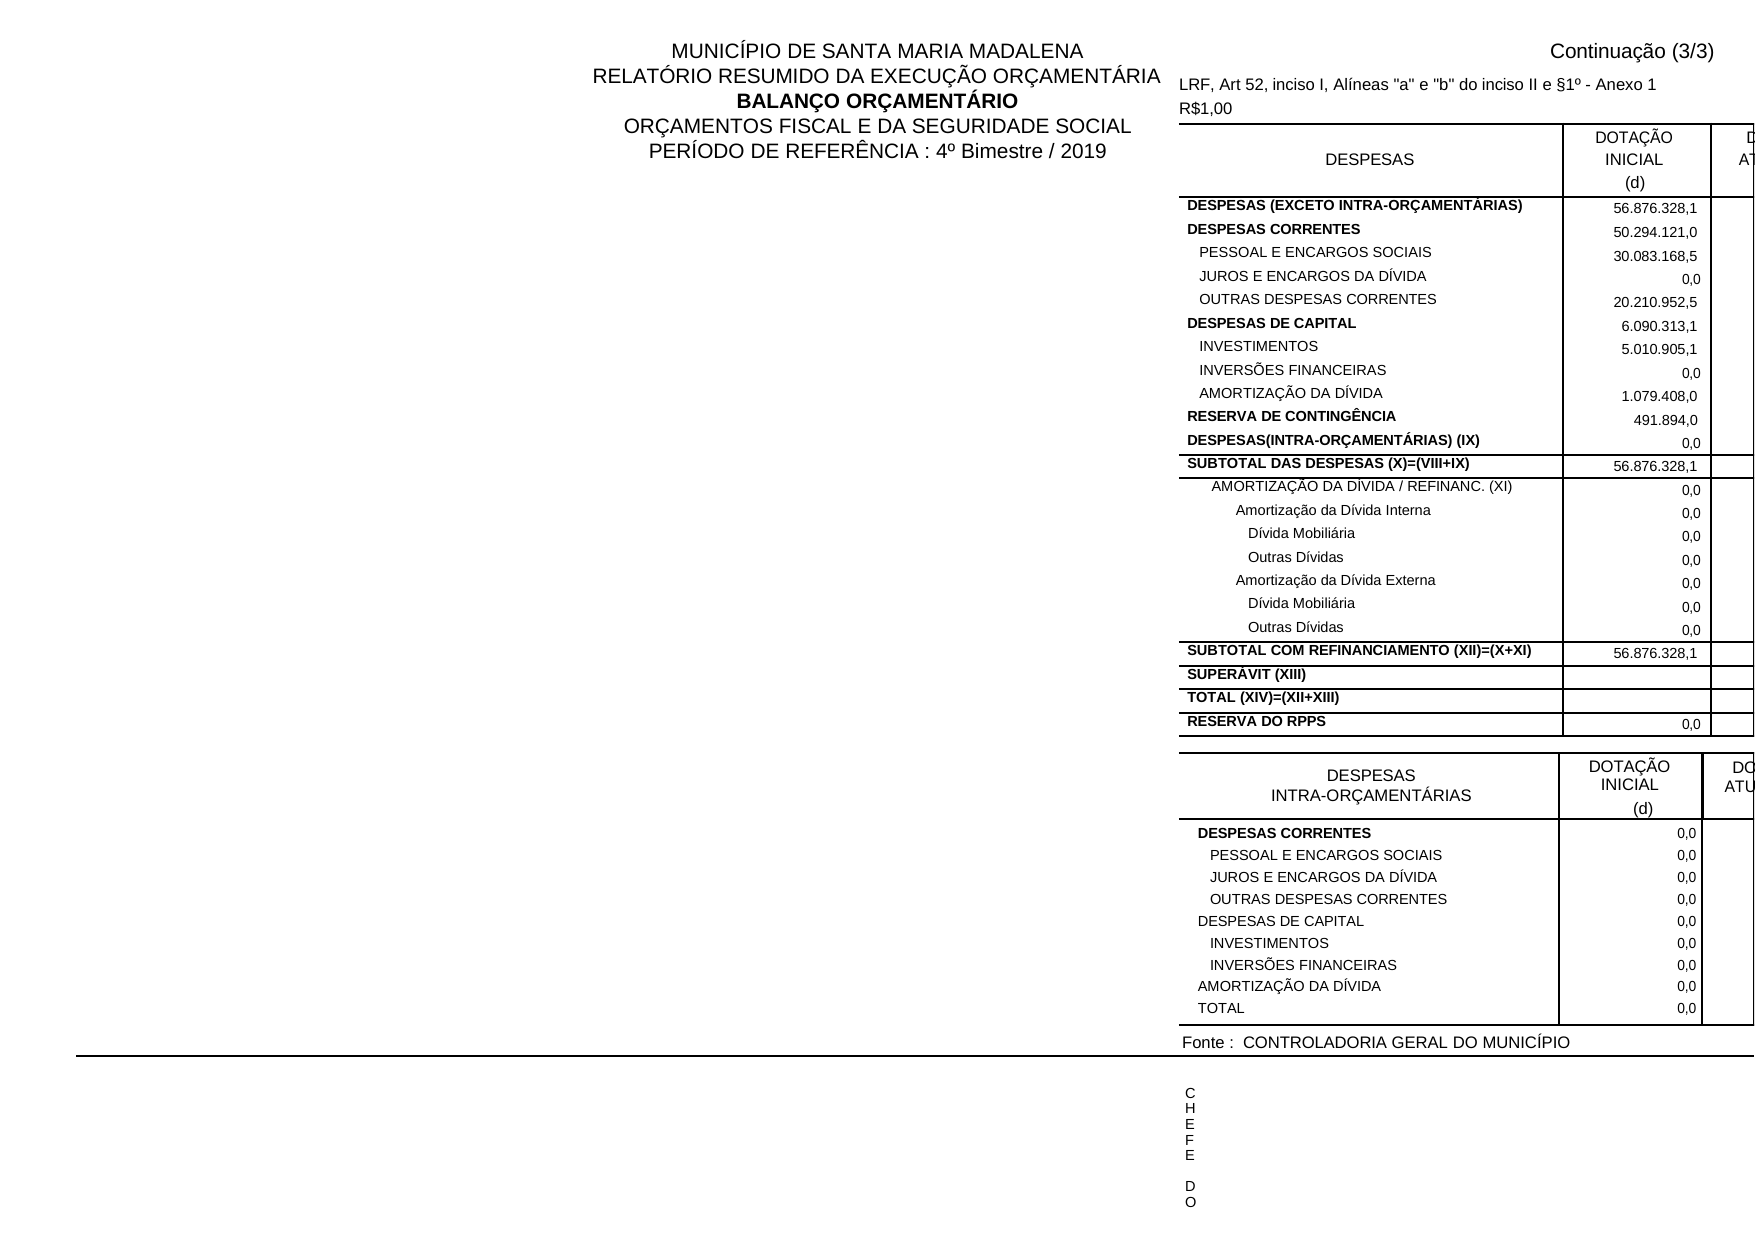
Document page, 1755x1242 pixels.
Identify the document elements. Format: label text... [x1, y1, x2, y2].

table_cell 30.945.611,1 [1712, 245, 1753, 268]
table_cell 5.010.905,1 [1564, 339, 1710, 362]
table_cell INVERSÕES FINANCEIRAS [1179, 362, 1562, 385]
text LRF, Art 52, inciso I, Alíneas "a" e "b" do inciso II e §1º - Anexo 1 R$1,00 [1179, 75, 1729, 118]
table_cell SUPERÁVIT (XIII) [1179, 667, 1562, 688]
table_cell [1712, 667, 1753, 688]
table_header DESPESAS [1179, 125, 1562, 196]
table_cell 20.210.952,5 [1564, 292, 1710, 315]
table_cell DESPESAS CORRENTES [1179, 221, 1562, 245]
text ORÇAMENTOS FISCAL E DA SEGURIDADE SOCIAL PERÍODO DE REFERÊNCIA : 4º Bimestre / 2019 [623, 114, 1132, 163]
table_cell AMORTIZAÇÃO DA DÍVIDA / REFINANC. (XI) Amortização da Dívida Interna Dívida Mobiliária Outras Dívidas Amortização da Dívida Externa Dívida Mobiliária Outras Dívidas [1179, 479, 1562, 641]
table_cell 0,0 0,0 0,0 0,0 0,0 0,0 0,0 [1712, 479, 1753, 641]
table_cell 56.876.328,1 [1564, 456, 1710, 477]
table_cell [1564, 690, 1710, 712]
table_cell [1564, 667, 1710, 688]
table_cell 56.876.328,1 [1564, 198, 1710, 221]
table_cell 50.294.121,0 [1564, 221, 1710, 245]
table_cell 0,0 [1564, 714, 1710, 735]
table_cell [1712, 690, 1753, 712]
table_cell INVESTIMENTOS [1179, 339, 1562, 362]
text Fonte : CONTROLADORIA GERAL DO MUNICÍPIO [1182, 1033, 1729, 1052]
table_cell 6.090.313,1 [1564, 315, 1710, 338]
table_cell SUBTOTAL COM REFINANCIAMENTO (XII)=(X+XI) [1179, 643, 1562, 665]
table_cell 0,0 [1712, 432, 1753, 454]
table_cell 491.894,0 [1712, 409, 1753, 432]
table_cell 8.314.413,5 [1712, 315, 1753, 338]
table_cell 56.876.328,1 [1564, 643, 1710, 665]
table_cell 0,0 [1564, 362, 1710, 385]
table_cell 0,0 [1712, 714, 1753, 735]
table_cell 65.529.868,8 [1712, 198, 1753, 221]
table_cell 1.079.408,0 [1564, 385, 1710, 409]
table_cell 0,0 [1712, 268, 1753, 292]
table_cell 0,0 0,0 0,0 0,0 0,0 0,0 0,0 [1564, 479, 1710, 641]
table_cell 30.083.168,5 [1564, 245, 1710, 268]
table_header DOTAÇÃO INICIAL (d) [1560, 754, 1701, 818]
table_cell 7.235.005,5 [1712, 339, 1753, 362]
table_cell 56.723.561,3 [1712, 221, 1753, 245]
table_cell OUTRAS DESPESAS CORRENTES [1179, 292, 1562, 315]
table_header DESPESAS INTRA-ORÇAMENTÁRIAS [1179, 754, 1558, 818]
table_cell 0,0 0,0 0,0 0,0 0,0 0,0 0,0 0,0 0,0 [1560, 820, 1701, 1024]
table_cell PESSOAL E ENCARGOS SOCIAIS [1179, 245, 1562, 268]
table_cell 0,0 [1712, 362, 1753, 385]
table_cell SUBTOTAL DAS DESPESAS (X)=(VIII+IX) [1179, 456, 1562, 477]
table_cell DESPESAS (EXCETO INTRA-ORÇAMENTÁRIAS) [1179, 198, 1562, 221]
table_header DOTAÇÃO INICIAL (d) [1564, 125, 1710, 196]
table_cell RESERVA DO RPPS [1179, 714, 1562, 735]
table_cell 491.894,0 [1564, 409, 1710, 432]
text Continuação (3/3) [1166, 39, 1714, 63]
table_header DOTAÇÃO ATUALIZADA (e) [1704, 754, 1753, 818]
table_cell JUROS E ENCARGOS DA DÍVIDA [1179, 268, 1562, 292]
table_cell 25.777.950,2 [1712, 292, 1753, 315]
table_cell 65.529.868,8 [1712, 643, 1753, 665]
table_cell AMORTIZAÇÃO DA DÍVIDA [1179, 385, 1562, 409]
table_cell DESPESAS DE CAPITAL [1179, 315, 1562, 338]
text BALANÇO ORÇAMENTÁRIO [592, 89, 1162, 113]
table_header DOTAÇÃO ATUALIZADA (e) [1712, 125, 1753, 196]
table_cell TOTAL (XIV)=(XII+XIII) [1179, 690, 1562, 712]
table_cell DESPESAS CORRENTES PESSOAL E ENCARGOS SOCIAIS JUROS E ENCARGOS DA DÍVIDA OUTRAS DESPESAS CORRENTES DESPESAS DE CAPITAL INVESTIMENTOS INVERSÕES FINANCEIRAS AMORTIZAÇÃO DA DÍVIDA TOTAL [1179, 820, 1558, 1024]
table_cell 0,0 [1564, 432, 1710, 454]
text MUNICÍPIO DE SANTA MARIA MADALENA RELATÓRIO RESUMIDO DA EXECUÇÃO ORÇAMENTÁRIA [592, 39, 1162, 88]
table_cell 0,0 [1564, 268, 1710, 292]
table_cell DESPESAS(INTRA-ORÇAMENTÁRIAS) (IX) [1179, 432, 1562, 454]
table_cell RESERVA DE CONTINGÊNCIA [1179, 409, 1562, 432]
table_cell 65.529.868,8 [1712, 456, 1753, 477]
table_cell 0,0 0,0 0,0 0,0 0,0 0,0 0,0 0,0 0,0 [1703, 820, 1753, 1024]
table_cell 1.079.408,0 [1712, 385, 1753, 409]
